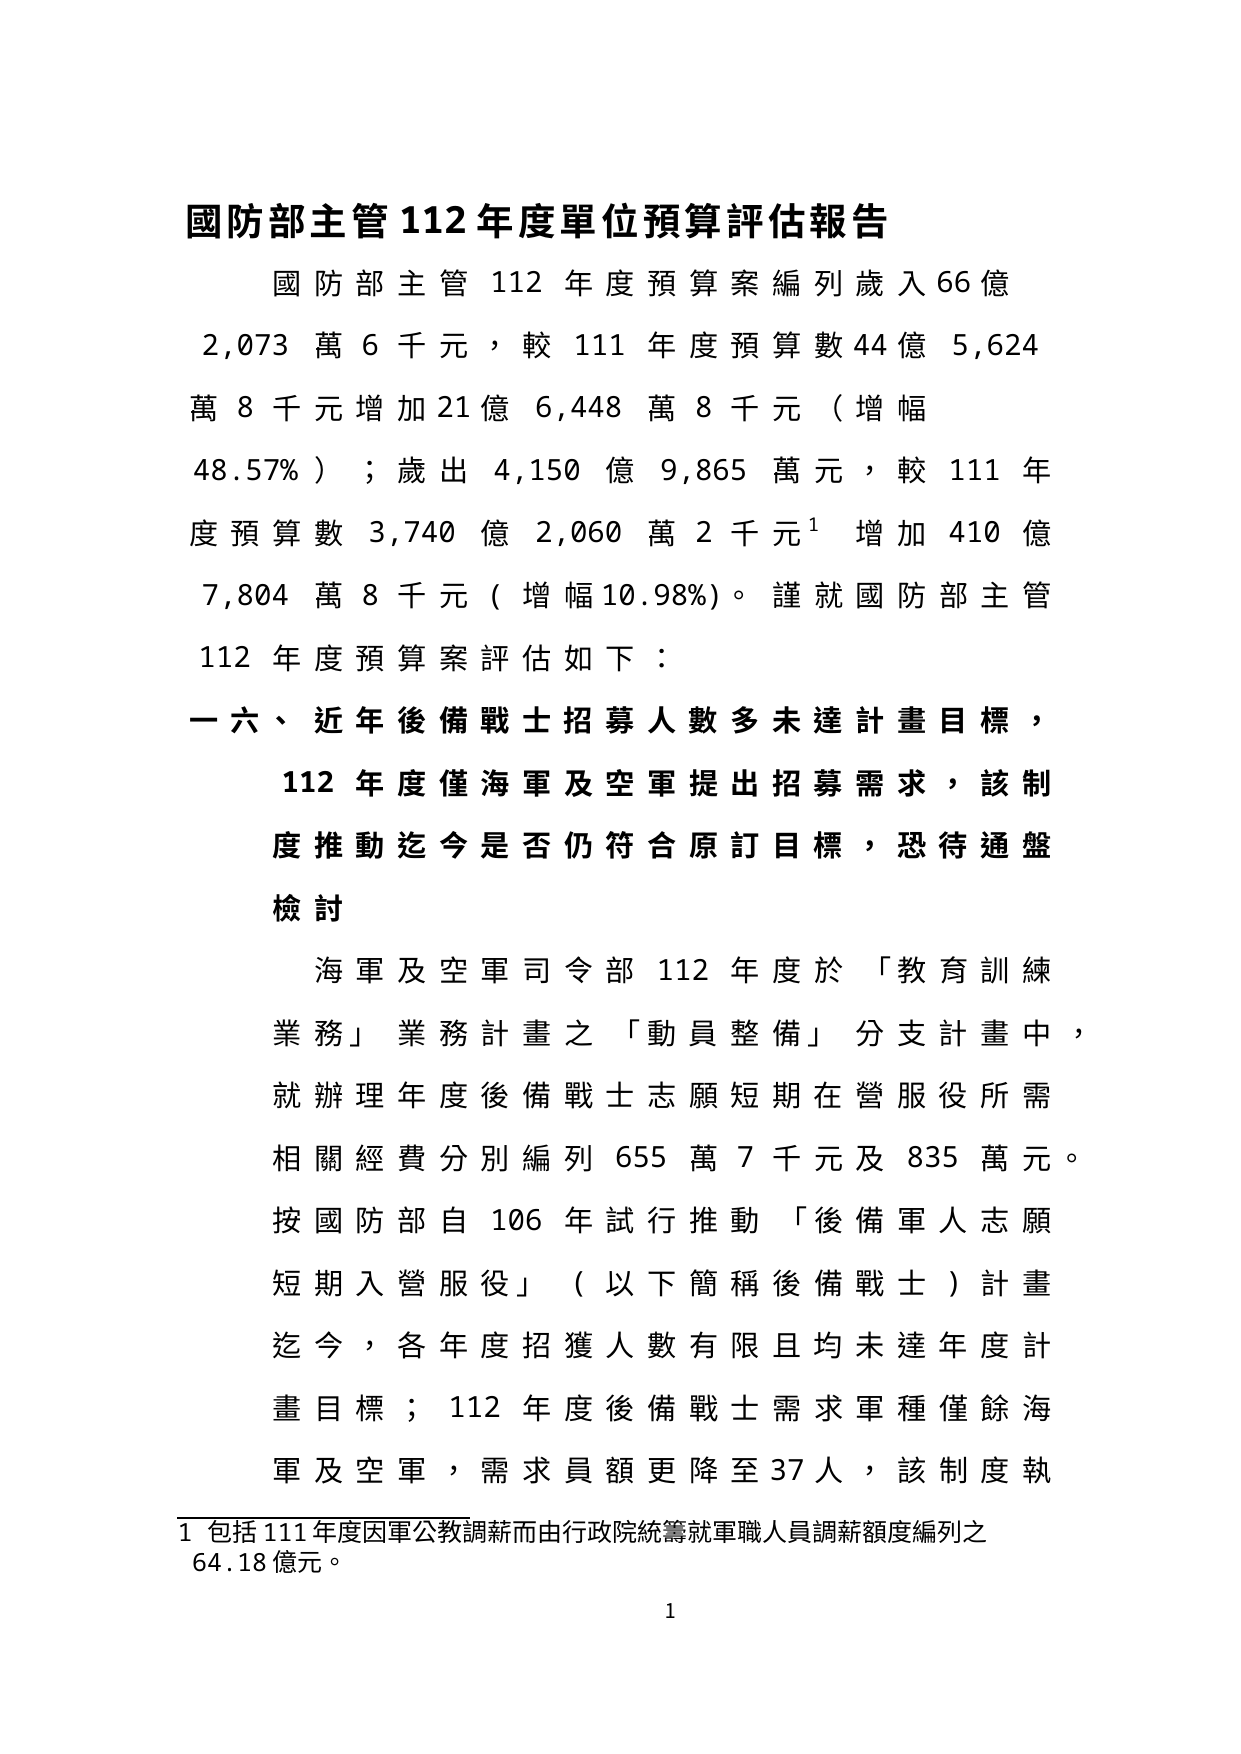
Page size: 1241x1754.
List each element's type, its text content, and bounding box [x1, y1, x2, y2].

text 一六、近年後備戰士招募人數多未達計畫目標，112年度僅海軍及空軍提出招募需求，該制度推動迄今是否仍符合原訂目標，恐待通盤檢討 [183, 677, 1058, 927]
text 國防部主管112年度預算案編列歲入66億2,073萬6千元，較111年度預算數44億5,624萬8千元增加21億6,448萬8千元（增幅48.57%）；歲出4,150億9,865萬元，較111年度預算數3,740億2,060萬2千元增加410億7,804萬8千元(增幅10.98%)。謹就國防部主管112年度預算案評估如下： [183, 240, 1058, 677]
text 海軍及空軍司令部112年度於「教育訓練業務」業務計畫之「動員整備」分支計畫中，就辦理年度後備戰士志願短期在營服役所需相關經費分別編列655萬7千元及835萬元。按國防部自106年試行推動「後備軍人志願短期入營服役」(以下簡稱後備戰士)計畫迄今，各年度招獲人數有限且均未達年度計畫目標；112年度後備戰士需求軍種僅餘海軍及空軍，需求員額更降至37人，該制度執行迄今是否仍符合原計畫推動目標，恐有待國防部通盤檢討。經查： [242, 927, 1058, 1490]
text 包括111年度因軍公教調薪而由行政院統籌就軍職人員調薪額度編列之64.18億元。 [177, 1518, 1063, 1577]
text 國防部主管112年度單位預算評估報告 [183, 177, 1058, 240]
